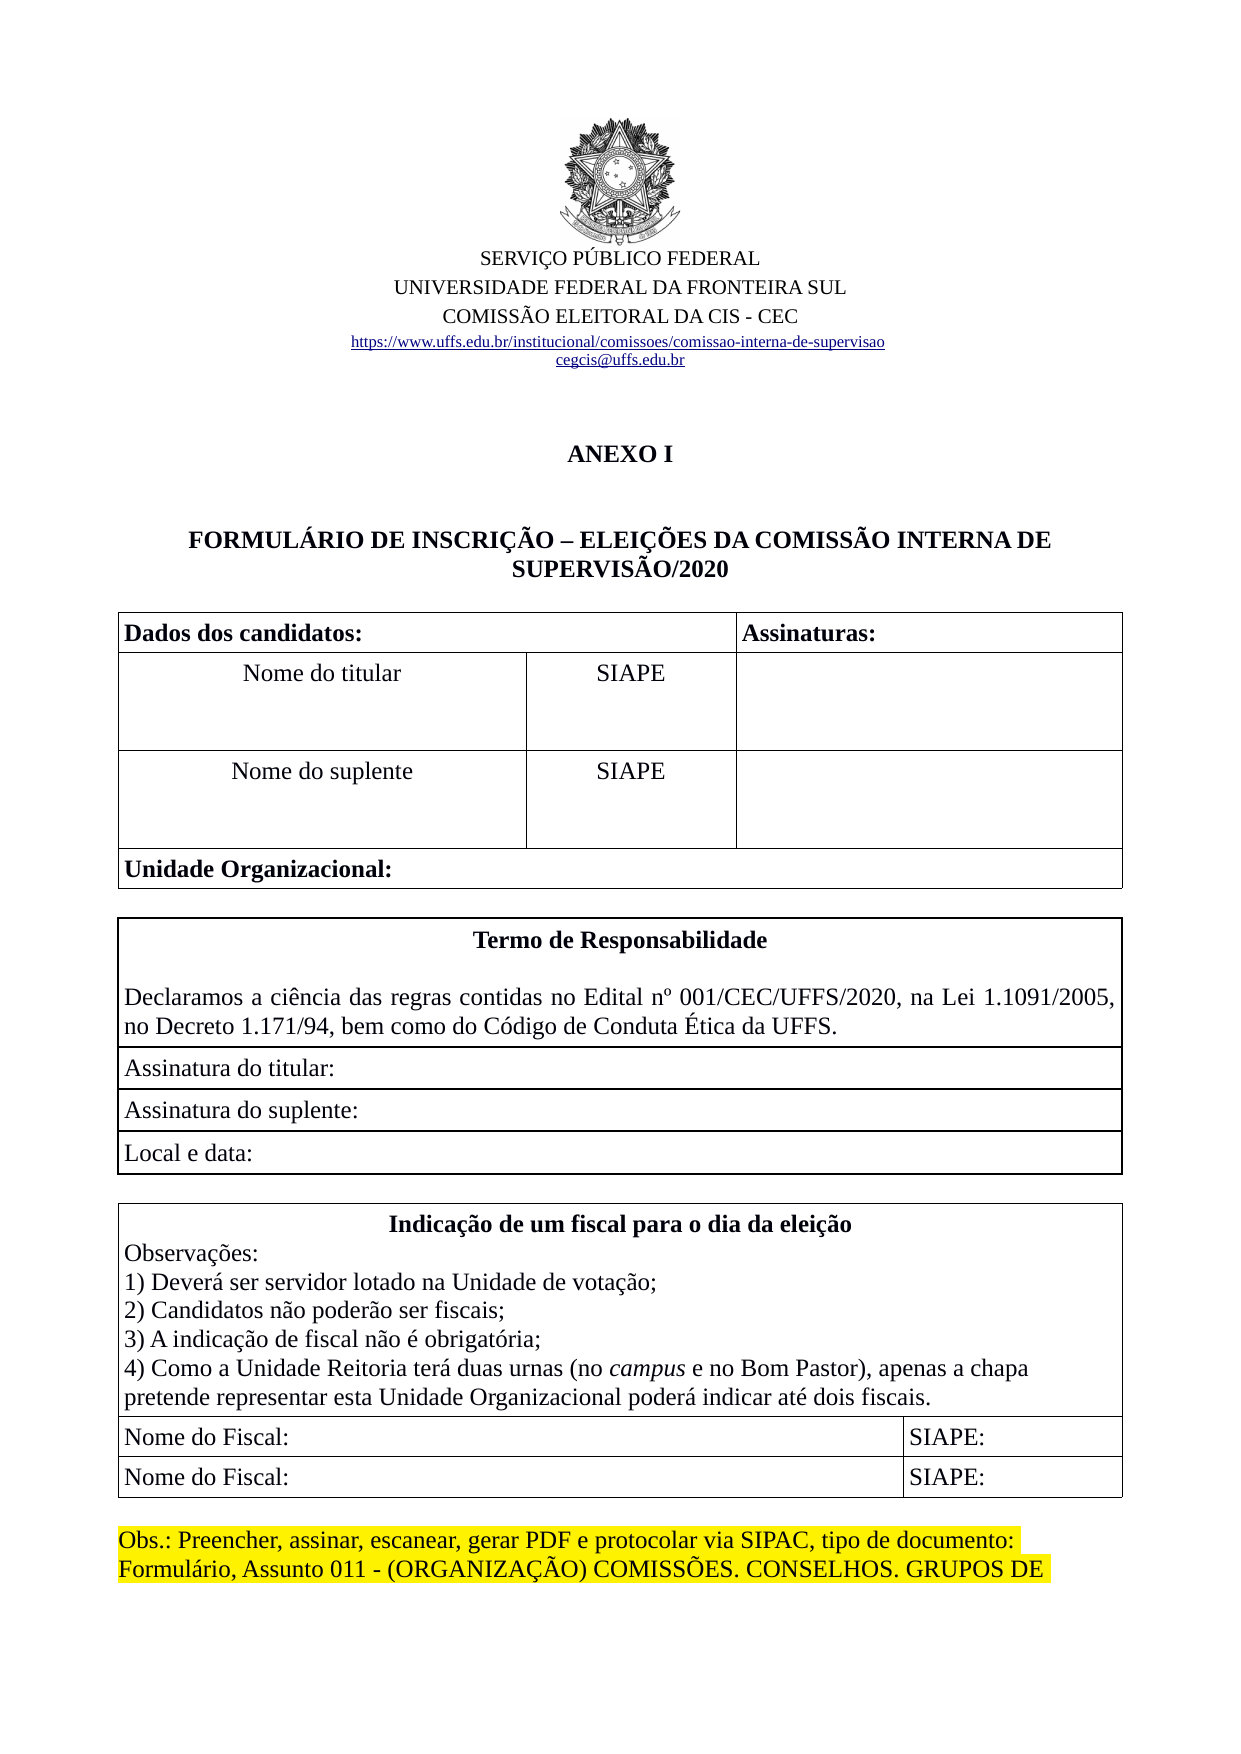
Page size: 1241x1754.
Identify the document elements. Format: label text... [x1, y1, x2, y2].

table_cell Nome do Fiscal: [119, 1457, 903, 1497]
table_cell Assinatura do suplente: [119, 1090, 1121, 1130]
table_cell SIAPE [527, 653, 736, 750]
text ANEXO I [118, 439, 1122, 468]
table_cell Unidade Organizacional: [119, 849, 1122, 888]
table_cell Assinatura do titular: [119, 1048, 1121, 1088]
text Obs.: Preencher, assinar, escanear, gerar PDF e protocolar via SIPAC, tipo de documento: Formulário, Assunto 011 - (ORGANIZAÇÃO) COMISSÕES. CONSELHOS. GRUPOS DE [118, 1526, 1122, 1583]
table_cell [737, 653, 1122, 750]
table_cell SIAPE: [904, 1457, 1122, 1497]
table_header Assinaturas: [737, 613, 1122, 652]
table_cell Local e data: [119, 1132, 1121, 1172]
table_cell Nome do suplente [119, 751, 526, 848]
table_cell [737, 751, 1122, 848]
table_cell SIAPE [527, 751, 736, 848]
table_header Indicação de um fiscal para o dia da eleição Observações: 1) Deverá ser servidor lotado na Unidade de votação; 2) Candidatos não poderão ser fiscais; 3) A indicação de fiscal não é obrigatória; 4) Como a Unidade Reitoria terá duas urnas (no campus e no Bom Pastor), apenas a chapa pretende representar esta Unidade Organizacional poderá indicar até dois fiscais. [119, 1204, 1122, 1416]
table_header Termo de Responsabilidade Declaramos a ciência das regras contidas no Edital nº 001/CEC/UFFS/2020, na Lei 1.1091/2005, no Decreto 1.171/94, bem como do Código de Conduta Ética da UFFS. [119, 919, 1121, 1046]
table_cell Nome do Fiscal: [119, 1417, 903, 1456]
table_cell SIAPE: [904, 1417, 1122, 1456]
text FORMULÁRIO DE INSCRIÇÃO – ELEIÇÕES DA COMISSÃO INTERNA DE SUPERVISÃO/2020 [118, 526, 1122, 583]
table_cell Nome do titular [119, 653, 526, 750]
table_header Dados dos candidatos: [119, 613, 736, 652]
picture [560, 118, 681, 247]
